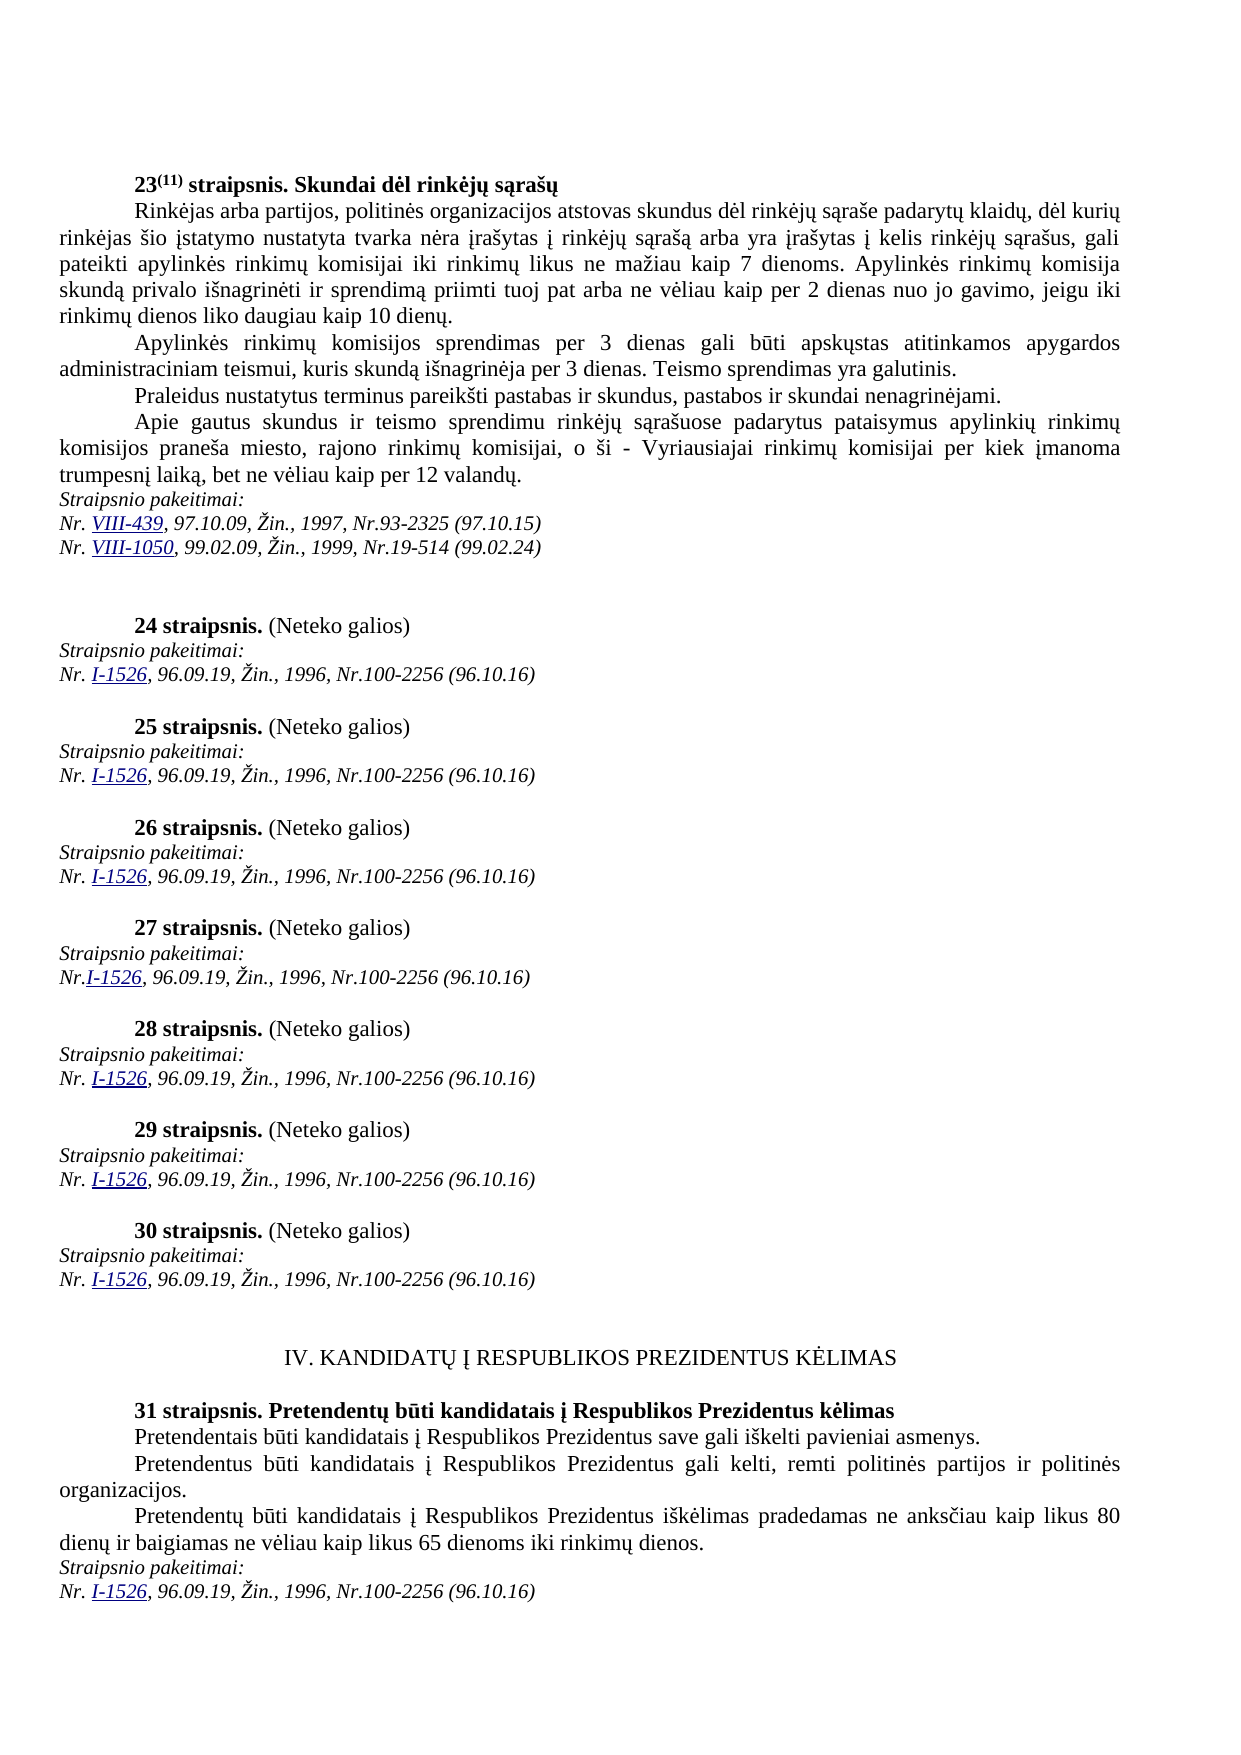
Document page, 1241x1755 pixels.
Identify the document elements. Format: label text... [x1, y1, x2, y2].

text Praleidus nustatytus terminus pareikšti pastabas ir skundus, pastabos ir skundai nenagrinėjami. [59, 382, 1122, 408]
text 26 straipsnis. (Neteko galios) [59, 814, 1122, 840]
text IV. KANDIDATŲ Į RESPUBLIKOS PREZIDENTUS KĖLIMAS [59, 1344, 1122, 1371]
text 27 straipsnis. (Neteko galios) [59, 914, 1122, 941]
text 30 straipsnis. (Neteko galios) [59, 1217, 1122, 1243]
text Nr. VIII-439, 97.10.09, Žin., 1997, Nr.93-2325 (97.10.15) [59, 511, 1122, 535]
text Nr. VIII-1050, 99.02.09, Žin., 1999, Nr.19-514 (99.02.24) [59, 535, 1122, 559]
text Pretendentų būti kandidatais į Respublikos Prezidentus iškėlimas pradedamas ne anksčiau kaip likus 80 dienų ir baigiamas ne vėliau kaip likus 65 dienoms iki rinkimų dienos. [59, 1502, 1122, 1555]
text Nr. I-1526, 96.09.19, Žin., 1996, Nr.100-2256 (96.10.16) [59, 1267, 1122, 1291]
text 31 straipsnis. Pretendentų būti kandidatais į Respublikos Prezidentus kėlimas [59, 1397, 1122, 1423]
text 24 straipsnis. (Neteko galios) [59, 612, 1122, 638]
text Straipsnio pakeitimai: [59, 638, 1122, 662]
text 25 straipsnis. (Neteko galios) [59, 713, 1122, 739]
text Pretendentais būti kandidatais į Respublikos Prezidentus save gali iškelti pavieniai asmenys. [59, 1423, 1122, 1449]
text Straipsnio pakeitimai: [59, 1042, 1122, 1066]
text Apie gautus skundus ir teismo sprendimu rinkėjų sąrašuose padarytus pataisymus apylinkių rinkimų komisijos praneša miesto, rajono rinkimų komisijai, o ši - Vyriausiajai rinkimų komisijai per kiek įmanoma trumpesnį laiką, bet ne vėliau kaip per 12 valandų. [59, 408, 1122, 487]
text Straipsnio pakeitimai: [59, 1243, 1122, 1267]
text Straipsnio pakeitimai: [59, 1142, 1122, 1167]
text Straipsnio pakeitimai: [59, 840, 1122, 864]
text Nr. I-1526, 96.09.19, Žin., 1996, Nr.100-2256 (96.10.16) [59, 662, 1122, 686]
text Pretendentus būti kandidatais į Respublikos Prezidentus gali kelti, remti politinės partijos ir politinės organizacijos. [59, 1449, 1122, 1502]
text Rinkėjas arba partijos, politinės organizacijos atstovas skundus dėl rinkėjų sąraše padarytų klaidų, dėl kurių rinkėjas šio įstatymo nustatyta tvarka nėra įrašytas į rinkėjų sąrašą arba yra įrašytas į kelis rinkėjų sąrašus, gali pateikti apylinkės rinkimų komisijai iki rinkimų likus ne mažiau kaip 7 dienoms. Apylinkės rinkimų komisija skundą privalo išnagrinėti ir sprendimą priimti tuoj pat arba ne vėliau kaip per 2 dienas nuo jo gavimo, jeigu iki rinkimų dienos liko daugiau kaip 10 dienų. [59, 197, 1122, 329]
text Nr. I-1526, 96.09.19, Žin., 1996, Nr.100-2256 (96.10.16) [59, 864, 1122, 888]
text Nr.I-1526, 96.09.19, Žin., 1996, Nr.100-2256 (96.10.16) [59, 965, 1122, 989]
text 28 straipsnis. (Neteko galios) [59, 1015, 1122, 1042]
text Nr. I-1526, 96.09.19, Žin., 1996, Nr.100-2256 (96.10.16) [59, 1167, 1122, 1191]
text Nr. I-1526, 96.09.19, Žin., 1996, Nr.100-2256 (96.10.16) [59, 1066, 1122, 1090]
text Nr. I-1526, 96.09.19, Žin., 1996, Nr.100-2256 (96.10.16) [59, 763, 1122, 787]
text Straipsnio pakeitimai: [59, 739, 1122, 763]
text Straipsnio pakeitimai: [59, 1555, 1122, 1579]
text Straipsnio pakeitimai: [59, 487, 1122, 511]
text 29 straipsnis. (Neteko galios) [59, 1116, 1122, 1142]
text 23(11) straipsnis. Skundai dėl rinkėjų sąrašų [59, 171, 1122, 197]
text Nr. I-1526, 96.09.19, Žin., 1996, Nr.100-2256 (96.10.16) [59, 1579, 1122, 1603]
text Straipsnio pakeitimai: [59, 941, 1122, 965]
text Apylinkės rinkimų komisijos sprendimas per 3 dienas gali būti apskųstas atitinkamos apygardos administraciniam teismui, kuris skundą išnagrinėja per 3 dienas. Teismo sprendimas yra galutinis. [59, 329, 1122, 382]
